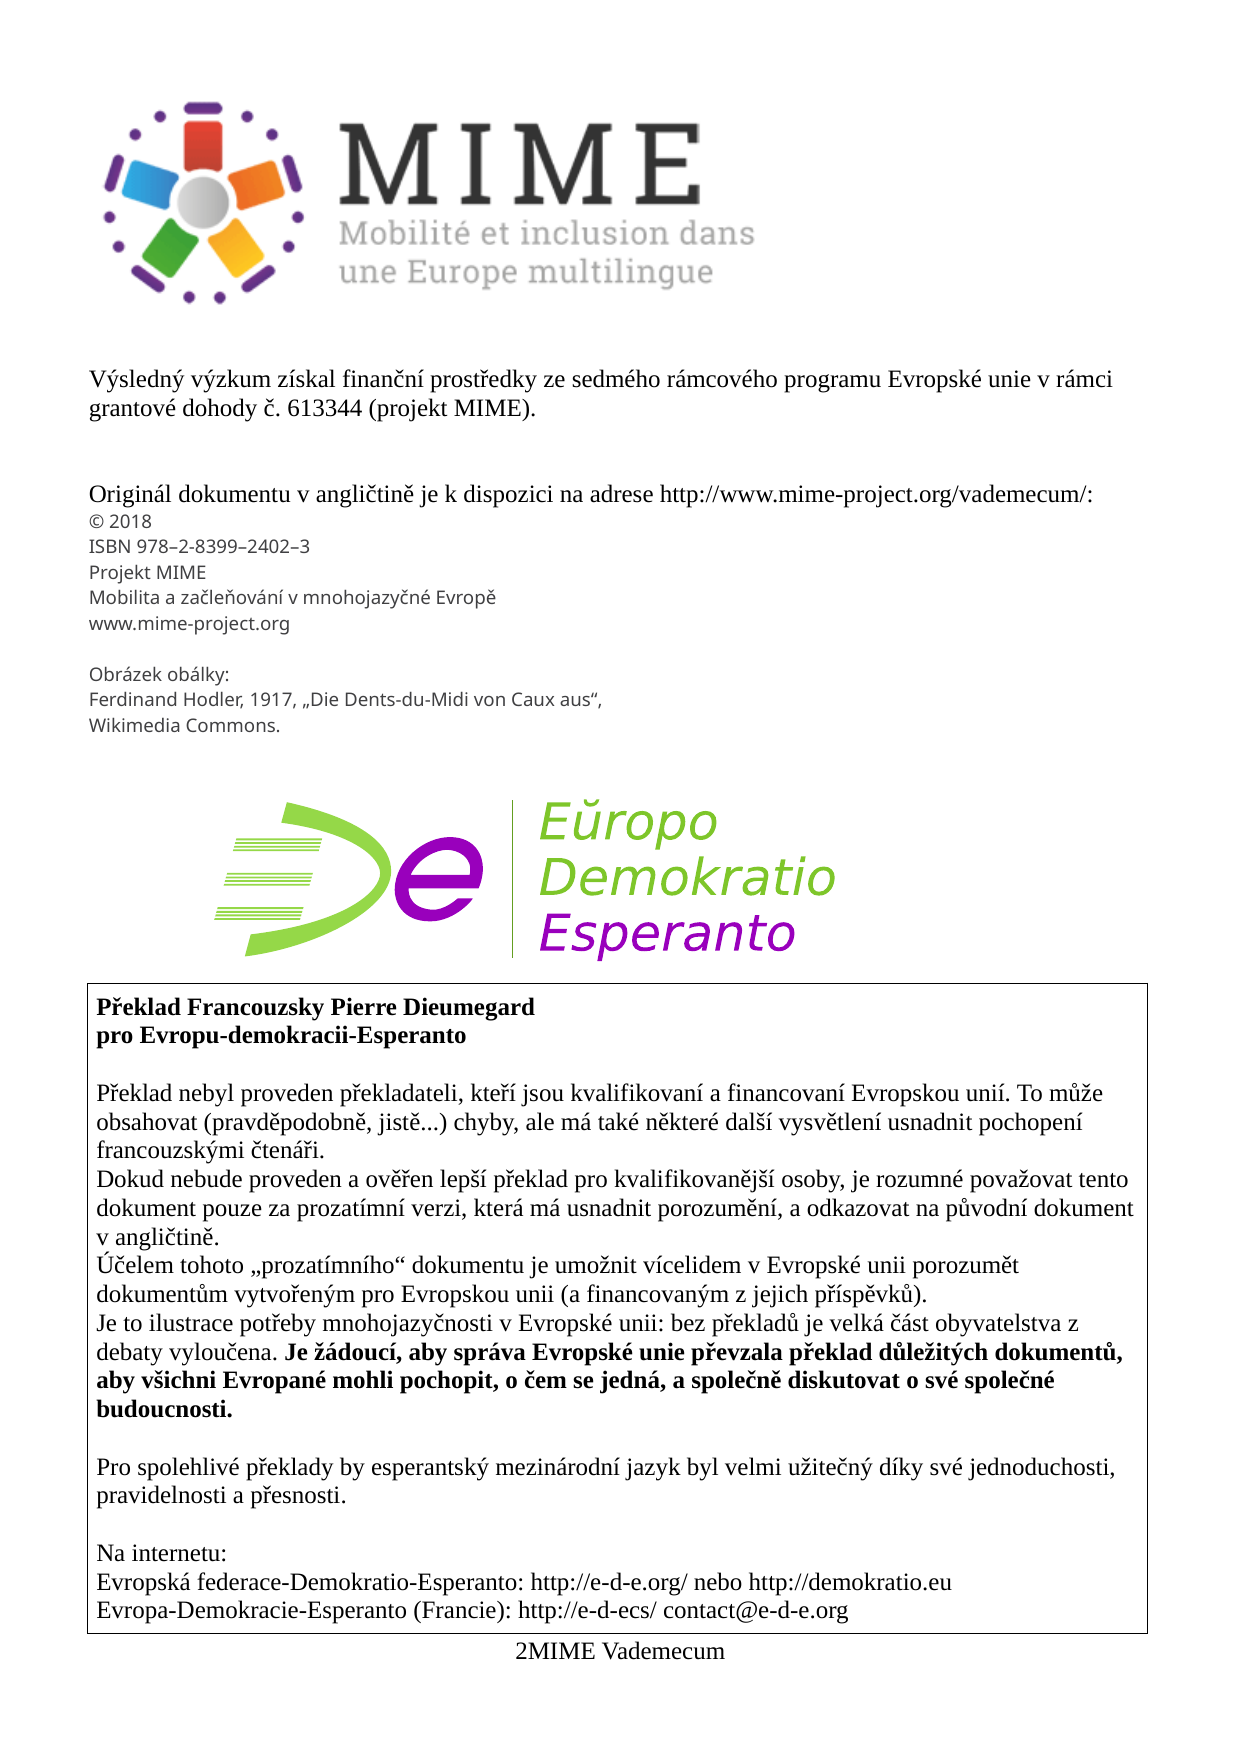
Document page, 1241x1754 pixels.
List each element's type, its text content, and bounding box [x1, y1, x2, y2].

text Výsledný výzkum získal finanční prostředky ze sedmého rámcového programu Evropské unie v rámci grantové dohody č. 613344 (projekt MIME). [88, 364, 1152, 422]
text Překlad Francouzsky Pierre Dieumegard [96, 992, 1138, 1020]
text Je to ilustrace potřeby mnohojazyčnosti v Evropské unii: bez překladů je velká část obyvatelstva z debaty vyloučena. Je žádoucí, aby správa Evropské unie převzala překlad důležitých dokumentů, aby všichni Evropané mohli pochopit, o čem se jedná, a společně diskutovat o své společné budoucnosti. [96, 1308, 1138, 1423]
text Projekt MIME [88, 559, 1152, 584]
text Dokud nebude proveden a ověřen lepší překlad pro kvalifikovanější osoby, je rozumné považovat tento dokument pouze za prozatímní verzi, která má usnadnit porozumění, a odkazovat na původní dokument v angličtině. [96, 1164, 1138, 1250]
text ISBN 978–2-8399–2402–3 [88, 533, 1152, 559]
text Překlad nebyl proveden překladateli, kteří jsou kvalifikovaní a financovaní Evropskou unií. To může obsahovat (pravděpodobně, jistě...) chyby, ale má také některé další vysvětlení usnadnit pochopení francouzskými čtenáři. [96, 1078, 1138, 1164]
picture [88, 88, 830, 336]
text Obrázek obálky: [88, 661, 1152, 687]
text Na internetu: [96, 1538, 1138, 1567]
text Evropská federace-Demokratio-Esperanto: http://e-d-e.org/ nebo http://demokratio.eu [96, 1567, 1138, 1595]
text pro Evropu-demokracii-Esperanto [96, 1020, 1138, 1049]
text Wikimedia Commons. [88, 712, 1152, 738]
text Mobilita a začleňování v mnohojazyčné Evropě [88, 584, 1152, 610]
text Účelem tohoto „prozatímního“ dokumentu je umožnit vícelidem v Evropské unii porozumět dokumentům vytvořeným pro Evropskou unii (a financovaným z jejich příspěvků). [96, 1250, 1138, 1308]
text © 2018 [88, 508, 1152, 533]
text Ferdinand Hodler, 1917, „Die Dents-du-Midi von Caux aus“, [88, 687, 1152, 712]
text Originál dokumentu v angličtině je k dispozici na adrese http://www.mime-project.org/vademecum/: [88, 479, 1152, 508]
text Pro spolehlivé překlady by esperantský mezinárodní jazyk byl velmi užitečný díky své jednoduchosti, pravidelnosti a přesnosti. [96, 1452, 1138, 1509]
text Evropa-Demokracie-Esperanto (Francie): http://e-d-ecs/ contact@e-d-e.org [96, 1595, 1138, 1624]
text www.mime-project.org [88, 610, 1152, 636]
